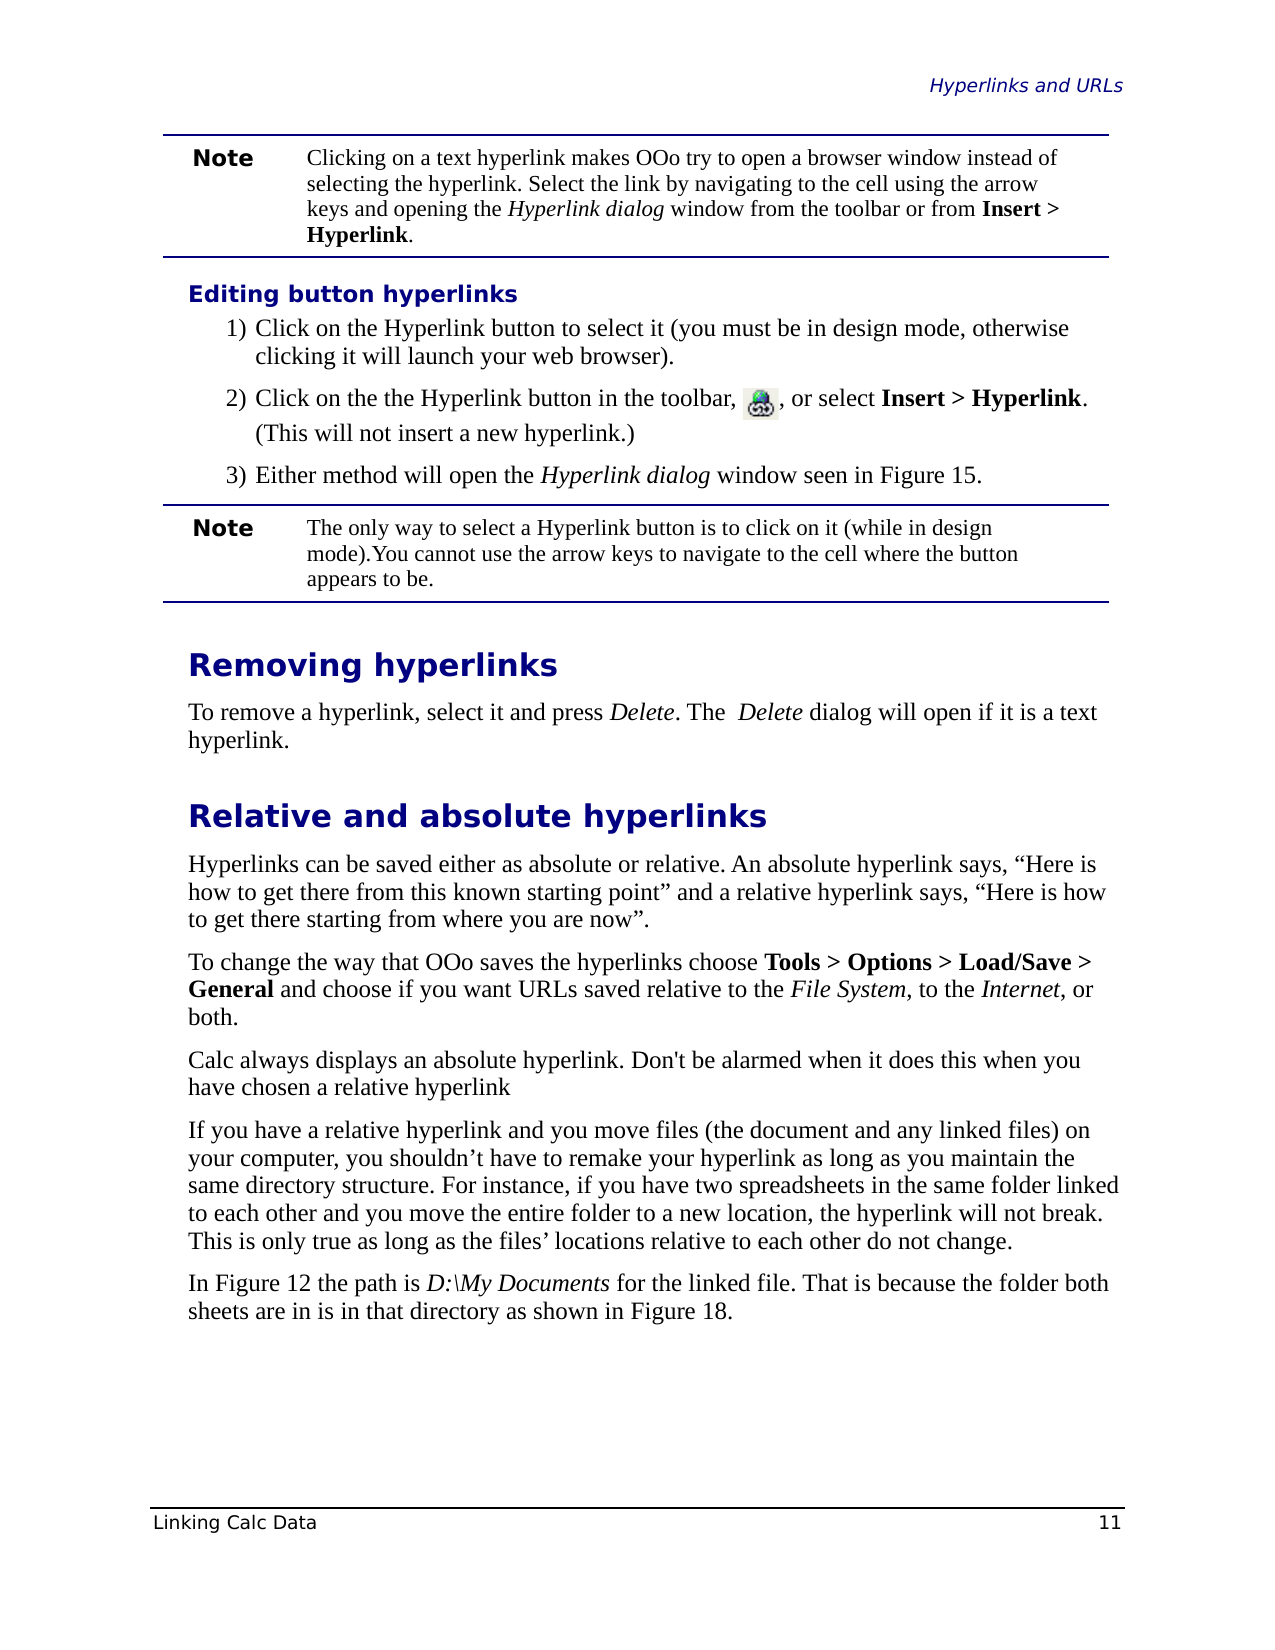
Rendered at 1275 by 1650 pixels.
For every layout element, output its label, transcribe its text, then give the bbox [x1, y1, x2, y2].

text In Figure 12 the path is D:\My Documents for the linked file. That is because the folder both sheets are in is in that directory as shown in Figure 18. [188, 1269, 1125, 1325]
picture [742, 388, 779, 420]
list Click on the the Hyperlink button in the toolbar, , or select Insert > Hyperlink. (This will not insert a new hyperlink.) [226, 384, 1125, 447]
list Either method will open the Hyperlink dialog window seen in Figure 15. [226, 462, 1125, 489]
subtitle Editing button hyperlinks [188, 282, 1125, 308]
list Click on the Hyperlink button to select it (you must be in design mode, otherwise clicking it will launch your web browser). [226, 314, 1125, 370]
table_header Clicking on a text hyperlink makes OOo try to open a browser window instead of selecting the hyperlink. Select the link by navigating to the cell using the arrow keys and opening the Hyperlink dialog window from the toolbar or from Insert > Hyperlink. [283, 136, 1109, 256]
text To change the way that OOo saves the hyperlinks choose Tools > Options > Load/Save > General and choose if you want URLs saved relative to the File System, to the Internet, or both. [188, 948, 1125, 1031]
text If you have a relative hyperlink and you move files (the document and any linked files) on your computer, you shouldn’t have to remake your hyperlink as long as you maintain the same directory structure. For instance, if you have two spreadsheets in the same folder linked to each other and you move the entire folder to a new location, the hyperlink will not break. This is only true as long as the files’ locations relative to each other do not change. [188, 1116, 1125, 1254]
table_header Note [163, 136, 283, 256]
text Calc always displays an absolute hyperlink. Don't be alarmed when it does this when you have chosen a relative hyperlink [188, 1046, 1125, 1101]
subtitle Relative and absolute hyperlinks [188, 799, 1125, 835]
table_header The only way to select a Hyperlink button is to click on it (while in design mode).You cannot use the arrow keys to navigate to the cell where the button appears to be. [283, 506, 1109, 601]
text Hyperlinks can be saved either as absolute or relative. An absolute hyperlink says, “Here is how to get there from this known starting point” and a relative hyperlink says, “Here is how to get there starting from where you are now”. [188, 850, 1125, 933]
text To remove a hyperlink, select it and press Delete. The Delete dialog will open if it is a text hyperlink. [188, 698, 1125, 754]
subtitle Removing hyperlinks [188, 647, 1125, 684]
table_header Note [163, 506, 283, 601]
